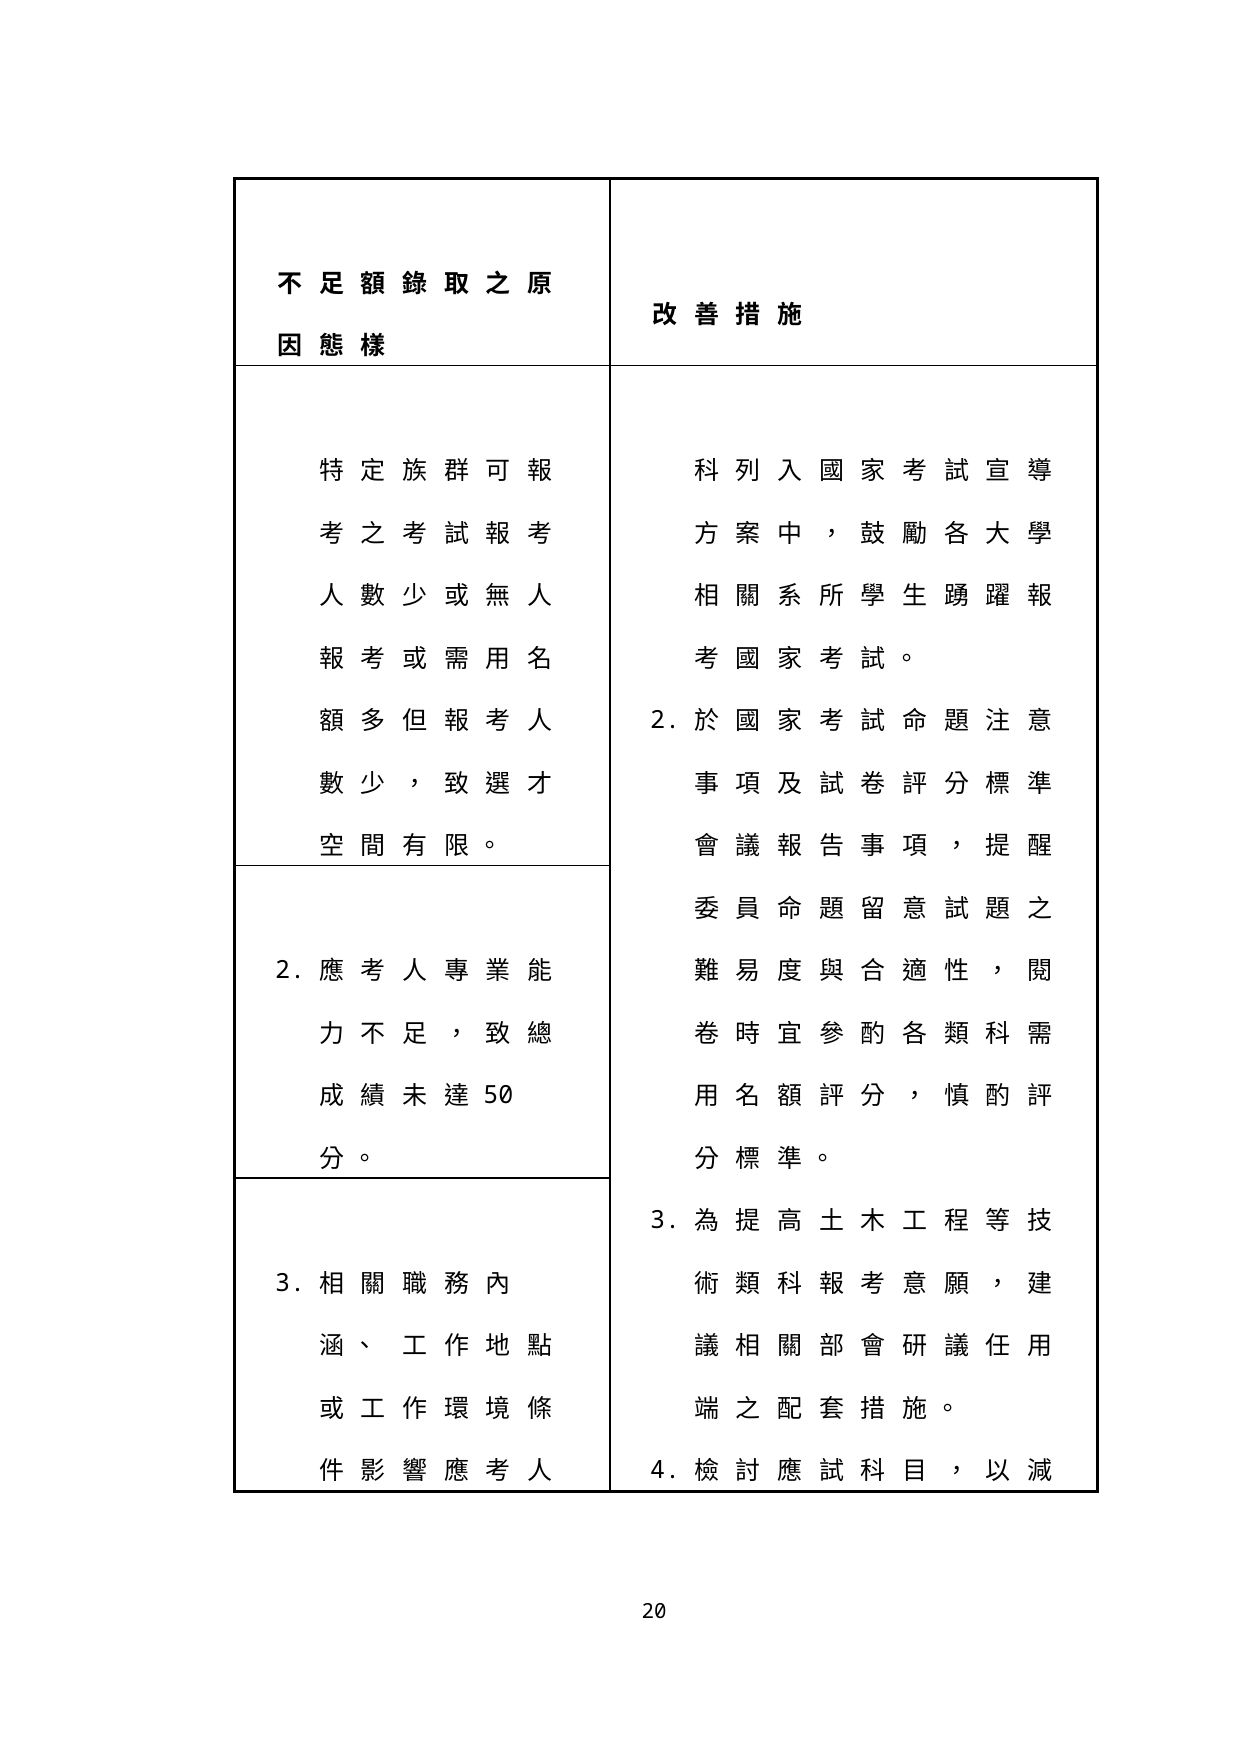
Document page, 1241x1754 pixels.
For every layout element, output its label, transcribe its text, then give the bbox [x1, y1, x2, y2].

table_header 不足額錄取之原因態樣 [236, 180, 609, 365]
table_cell 1.將常錄取不足額之類科列入國家考試宣導方案中，鼓勵各大學相關系所學生踴躍報考國家考試。 2.於國家考試命題注意事項及試卷評分標準會議報告事項，提醒委員命題留意試題之難易度與合適性，閱卷時宜參酌各類科需用名額評分，慎酌評分標準。 3.為提高土木工程等技術類科報考意願，建議相關部會研議任用端之配套措施。 4.檢討應試科目，以減少不必要之應試門檻，提高報考意願。 [611, 366, 1096, 1490]
table_cell 3.相關職務內涵、工作地點或工作環境條件影響應考人 [236, 1179, 609, 1490]
table_header 改善措施 [611, 180, 1096, 365]
table_cell 特定族群可報考之考試報考人數少或無人報考或需用名額多但報考人數少，致選才空間有限。 [236, 366, 609, 865]
table_cell 2.應考人專業能力不足，致總成績未達50分。 [236, 866, 609, 1177]
